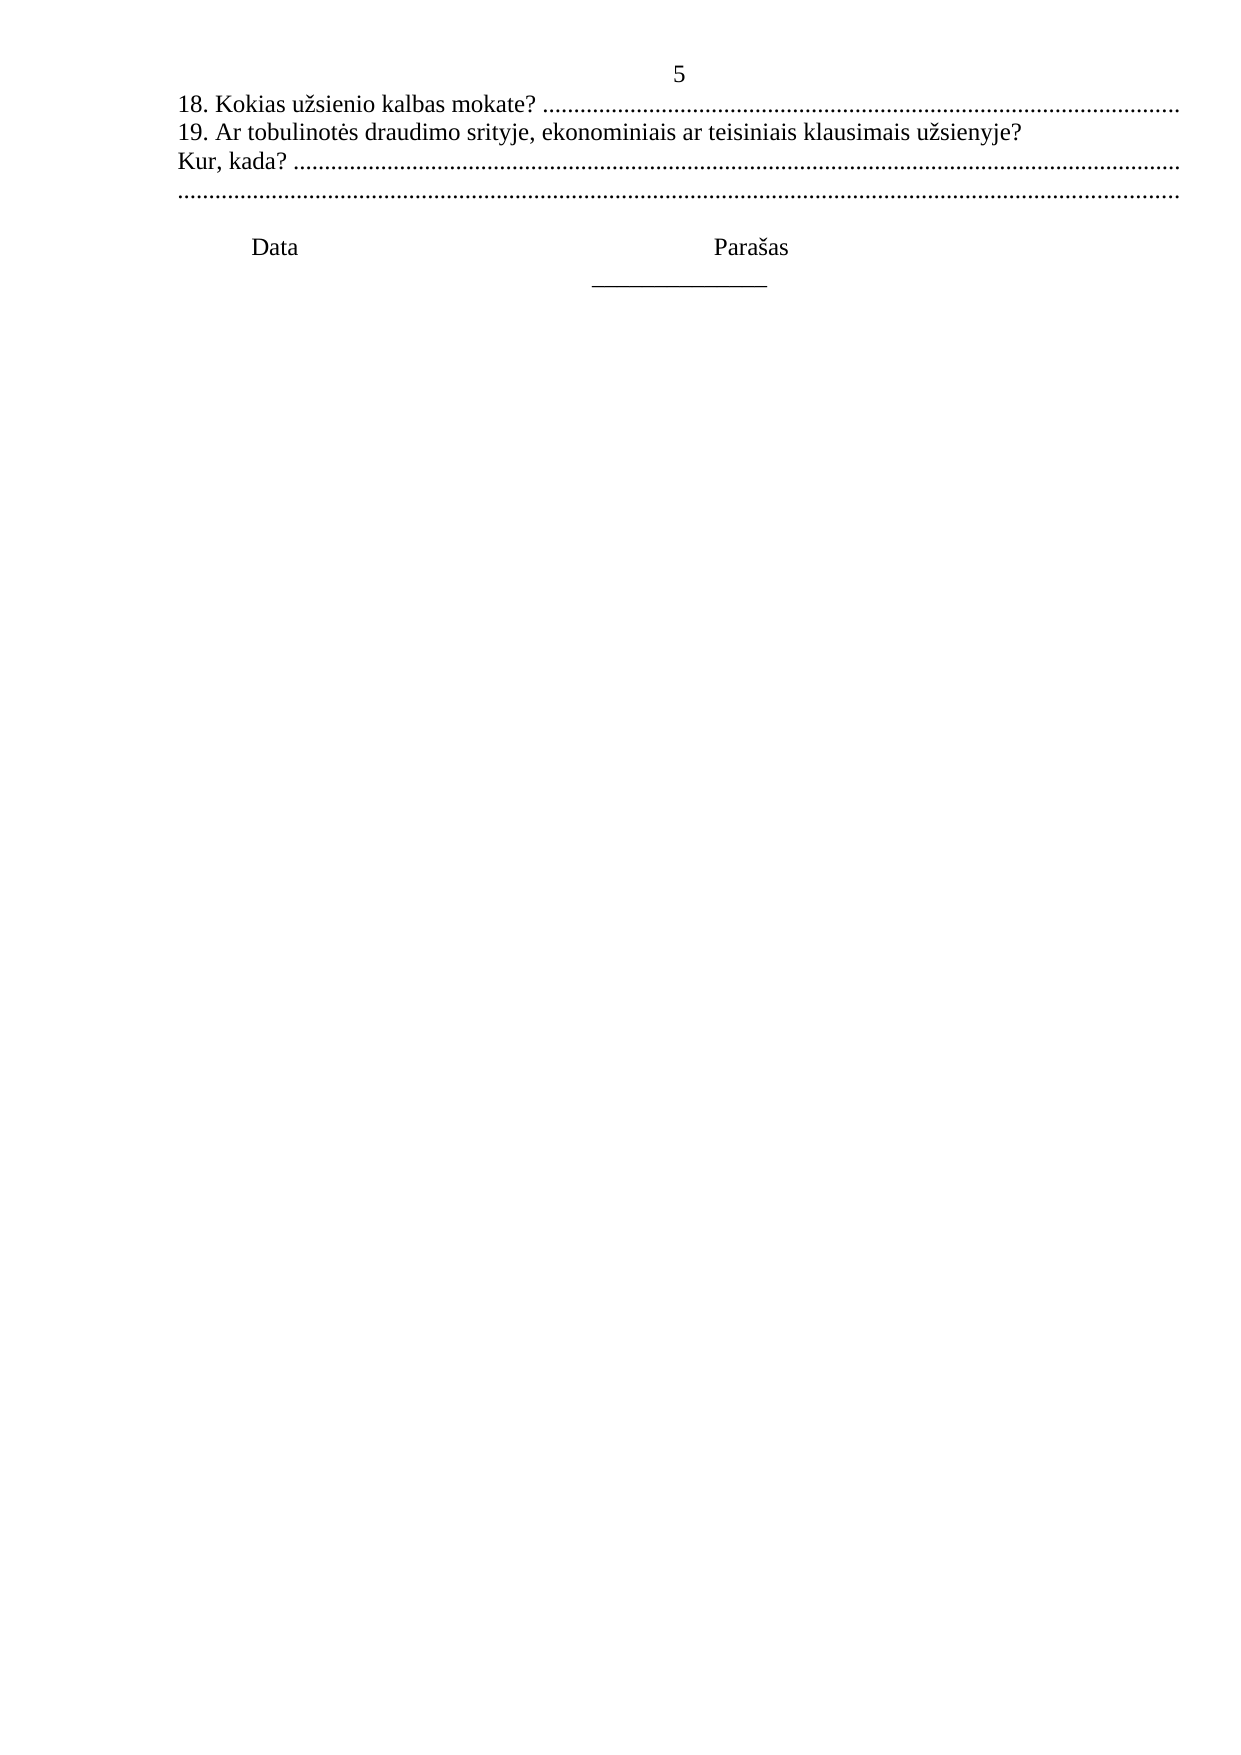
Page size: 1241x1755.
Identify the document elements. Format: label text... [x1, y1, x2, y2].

text 18. Kokias užsienio kalbas mokate? [177, 89, 1181, 117]
text Data Parašas [177, 232, 1181, 261]
text Kur, kada? [177, 146, 1181, 175]
text ______________ [177, 261, 1181, 290]
text 19. Ar tobulinotės draudimo srityje, ekonominiais ar teisiniais klausimais užsienyje? [177, 117, 1181, 146]
